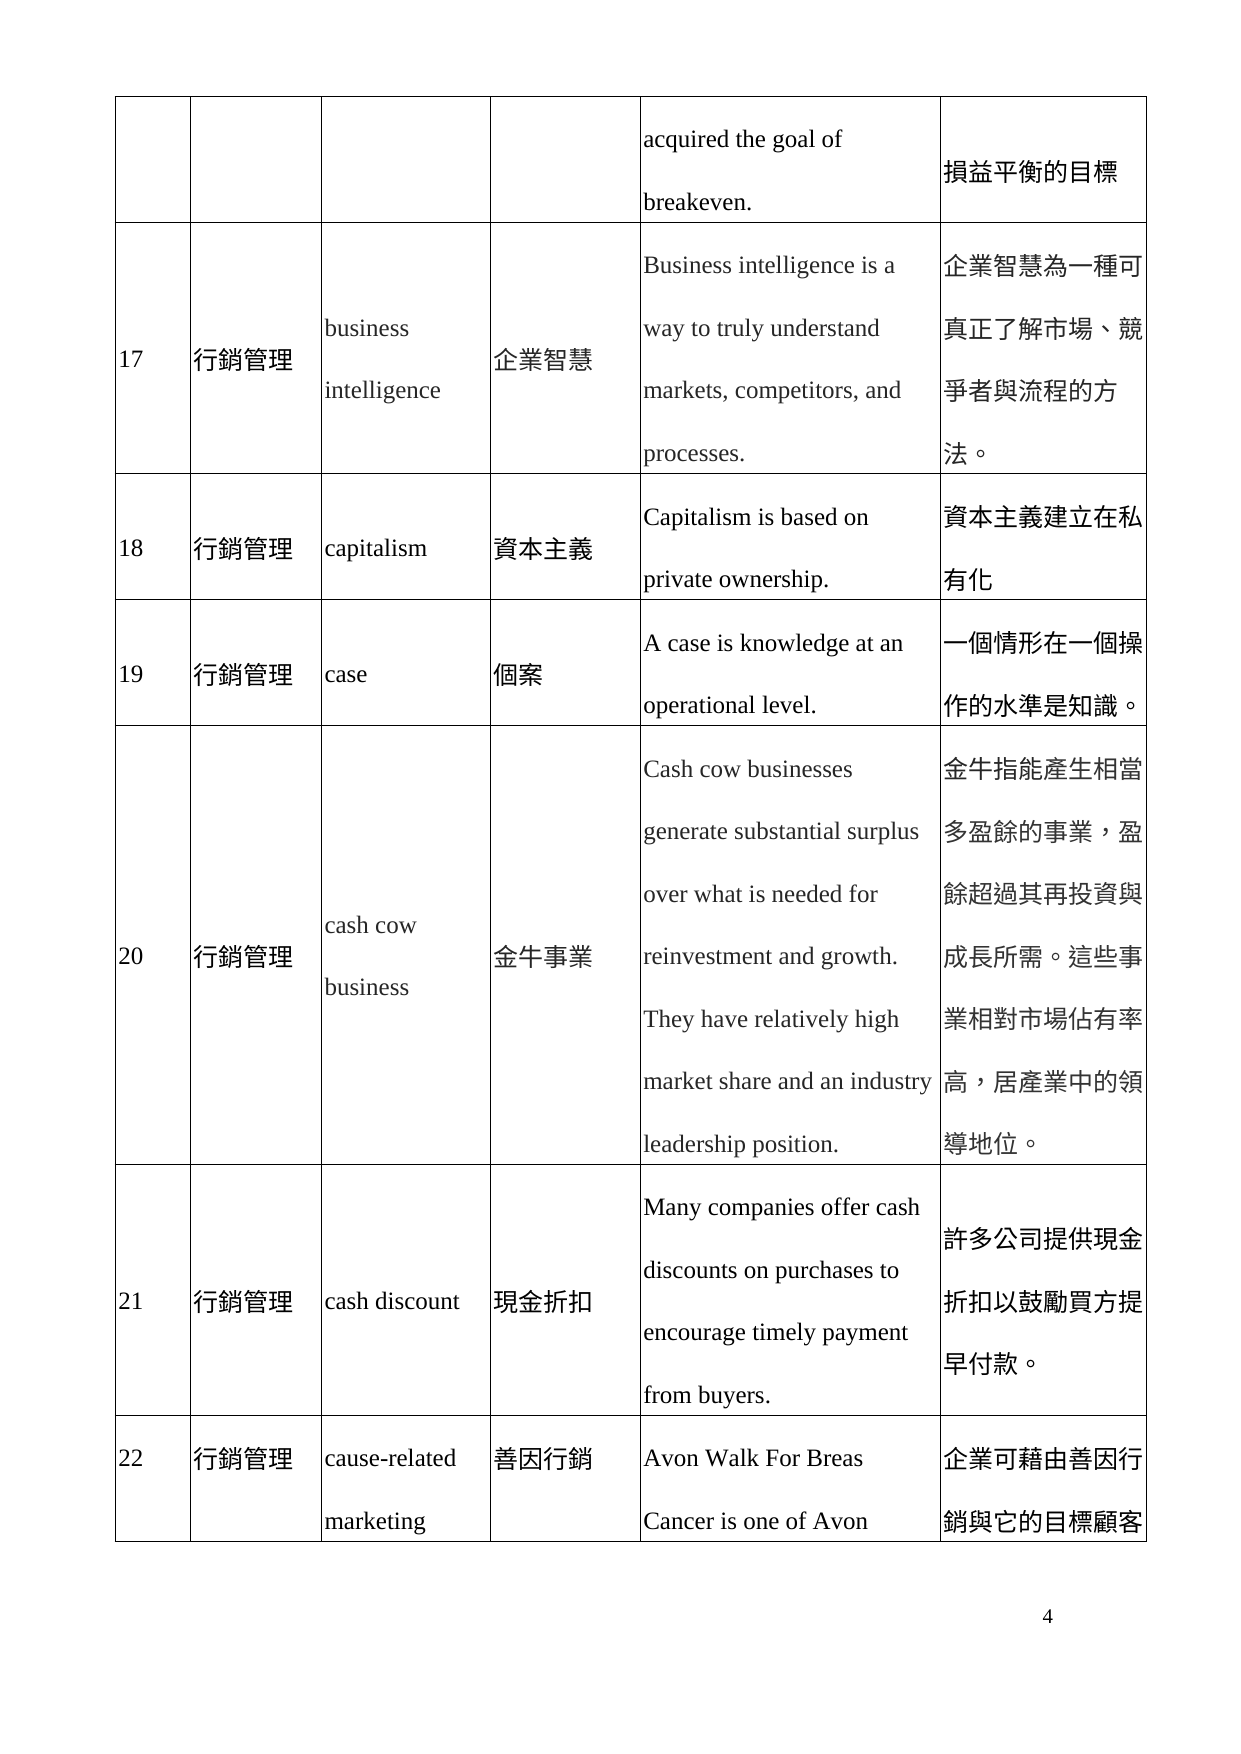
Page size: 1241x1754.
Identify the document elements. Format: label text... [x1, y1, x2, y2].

table_cell 17 [116, 223, 190, 473]
table_cell 19 [116, 600, 190, 725]
table_cell 行銷管理 [191, 726, 321, 1164]
table_cell cause-related marketing [322, 1416, 490, 1541]
table_cell [322, 97, 490, 222]
table_cell 20 [116, 726, 190, 1164]
table_cell Cash cow businesses generate substantial surplus over what is needed for reinvestment and growth. They have relatively high market share and an industry leadership position. [641, 726, 940, 1164]
table_cell 企業可藉由善因行銷與它的目標顧客 [941, 1416, 1146, 1541]
table_cell 一個情形在一個操作的水準是知識。 [941, 600, 1146, 725]
table_cell Business intelligence is a way to truly understand markets, competitors, and processes. [641, 223, 940, 473]
table_cell 22 [116, 1416, 190, 1541]
table_cell 金牛事業 [491, 726, 640, 1164]
table_cell 資本主義建立在私有化 [941, 474, 1146, 599]
table_cell 金牛指能產生相當多盈餘的事業，盈餘超過其再投資與成長所需。這些事業相對市場佔有率高，居產業中的領導地位。 [941, 726, 1146, 1164]
table_cell 行銷管理 [191, 223, 321, 473]
table_cell 18 [116, 474, 190, 599]
table_cell A case is knowledge at an operational level. [641, 600, 940, 725]
table_cell acquired the goal of breakeven. [641, 97, 940, 222]
table_cell cash discount [322, 1165, 490, 1415]
table_cell [191, 97, 321, 222]
table_cell case [322, 600, 490, 725]
table_cell Capitalism is based on private ownership. [641, 474, 940, 599]
table_cell 許多公司提供現金折扣以鼓勵買方提早付款。 [941, 1165, 1146, 1415]
table_cell Many companies offer cash discounts on purchases to encourage timely payment from buyers. [641, 1165, 940, 1415]
table_cell 企業智慧 [491, 223, 640, 473]
table_cell 行銷管理 [191, 1165, 321, 1415]
table_cell 行銷管理 [191, 1416, 321, 1541]
table_cell 資本主義 [491, 474, 640, 599]
table_cell 個案 [491, 600, 640, 725]
table_cell [116, 97, 190, 222]
table_cell 行銷管理 [191, 474, 321, 599]
table_cell 善因行銷 [491, 1416, 640, 1541]
table_cell 企業智慧為一種可真正了解市場、競爭者與流程的方法。 [941, 223, 1146, 473]
table_cell 現金折扣 [491, 1165, 640, 1415]
table_cell business intelligence [322, 223, 490, 473]
table_cell 行銷管理 [191, 600, 321, 725]
table_cell cash cow business [322, 726, 490, 1164]
table_cell 21 [116, 1165, 190, 1415]
table_cell 損益平衡的目標 [941, 97, 1146, 222]
table_cell capitalism [322, 474, 490, 599]
table_cell Avon Walk For Breas Cancer is one of Avon [641, 1416, 940, 1541]
table_cell [491, 97, 640, 222]
